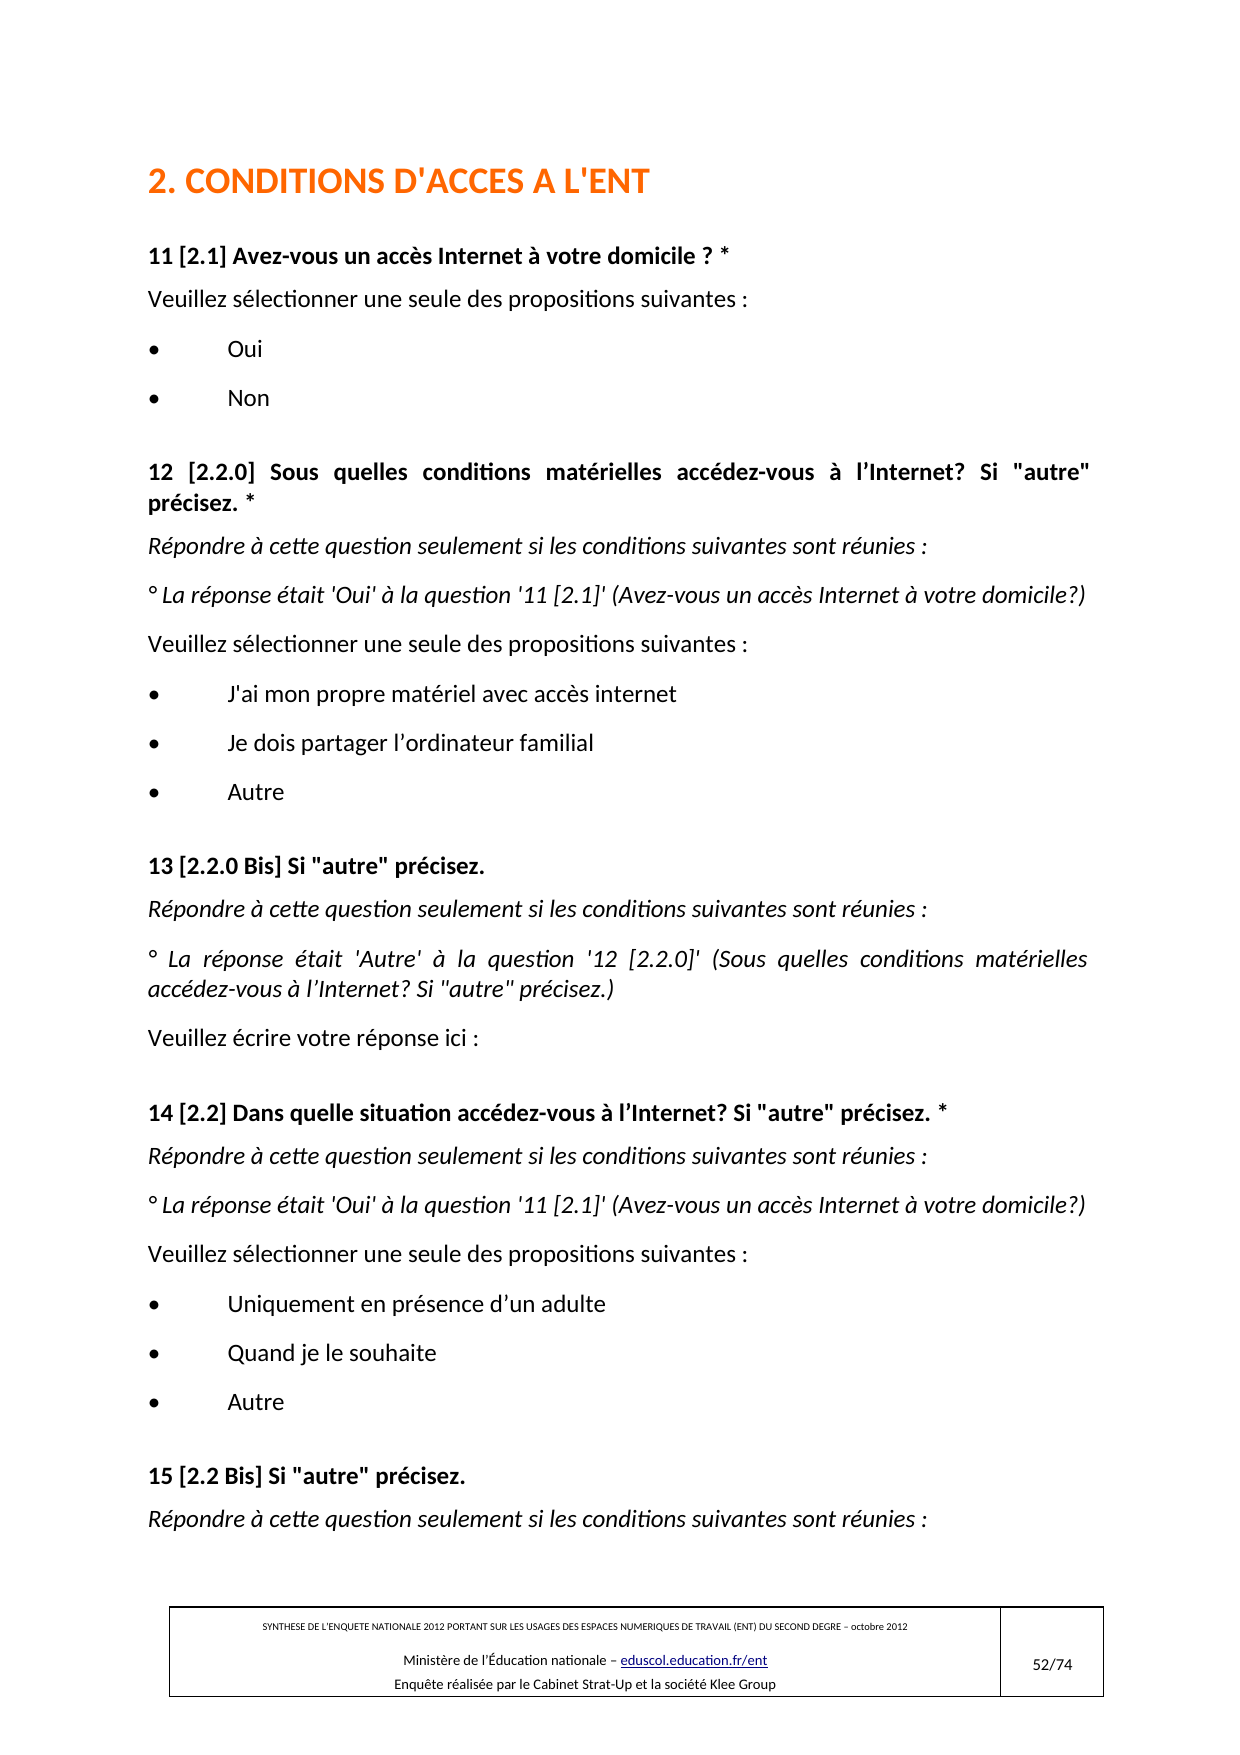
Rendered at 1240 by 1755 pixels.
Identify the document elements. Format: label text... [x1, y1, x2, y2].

text Répondre à cette question seulement si les conditions suivantes sont réunies : [148, 1503, 1092, 1534]
text 15 [2.2 Bis] Si "autre" précisez. [148, 1461, 1092, 1491]
text • Non [148, 382, 1092, 413]
text • Uniquement en présence d’un adulte [148, 1288, 1092, 1318]
text • J'ai mon propre matériel avec accès internet [148, 678, 1092, 708]
text • Je dois partager l’ordinateur familial [148, 727, 1092, 757]
text 2. CONDITIONS D'ACCES A L'ENT [148, 157, 1092, 203]
text ° La réponse était 'Autre' à la question '12 [2.2.0]' (Sous quelles conditions matérielles accédez-vous à l’Internet? Si "autre" précisez.) [148, 943, 1092, 1004]
text Répondre à cette question seulement si les conditions suivantes sont réunies : [148, 893, 1092, 924]
text Répondre à cette question seulement si les conditions suivantes sont réunies : [148, 1140, 1092, 1170]
text Veuillez sélectionner une seule des propositions suivantes : [148, 628, 1092, 659]
text 13 [2.2.0 Bis] Si "autre" précisez. [148, 851, 1092, 881]
text Veuillez sélectionner une seule des propositions suivantes : [148, 283, 1092, 314]
text ° La réponse était 'Oui' à la question '11 [2.1]' (Avez-vous un accès Internet à votre domicile?) [148, 1189, 1092, 1220]
text • Oui [148, 333, 1092, 363]
text • Autre [148, 1386, 1092, 1417]
text Répondre à cette question seulement si les conditions suivantes sont réunies : [148, 530, 1092, 560]
text 11 [2.1] Avez-vous un accès Internet à votre domicile ? * [148, 241, 1092, 271]
text Veuillez écrire votre réponse ici : [148, 1023, 1092, 1053]
text • Autre [148, 776, 1092, 807]
text 14 [2.2] Dans quelle situation accédez-vous à l’Internet? Si "autre" précisez. * [148, 1097, 1092, 1127]
text 12 [2.2.0] Sous quelles conditions matérielles accédez-vous à l’Internet? Si "autre" précisez. * [148, 456, 1092, 517]
text • Quand je le souhaite [148, 1337, 1092, 1367]
text Veuillez sélectionner une seule des propositions suivantes : [148, 1238, 1092, 1269]
text ° La réponse était 'Oui' à la question '11 [2.1]' (Avez-vous un accès Internet à votre domicile?) [148, 579, 1092, 610]
